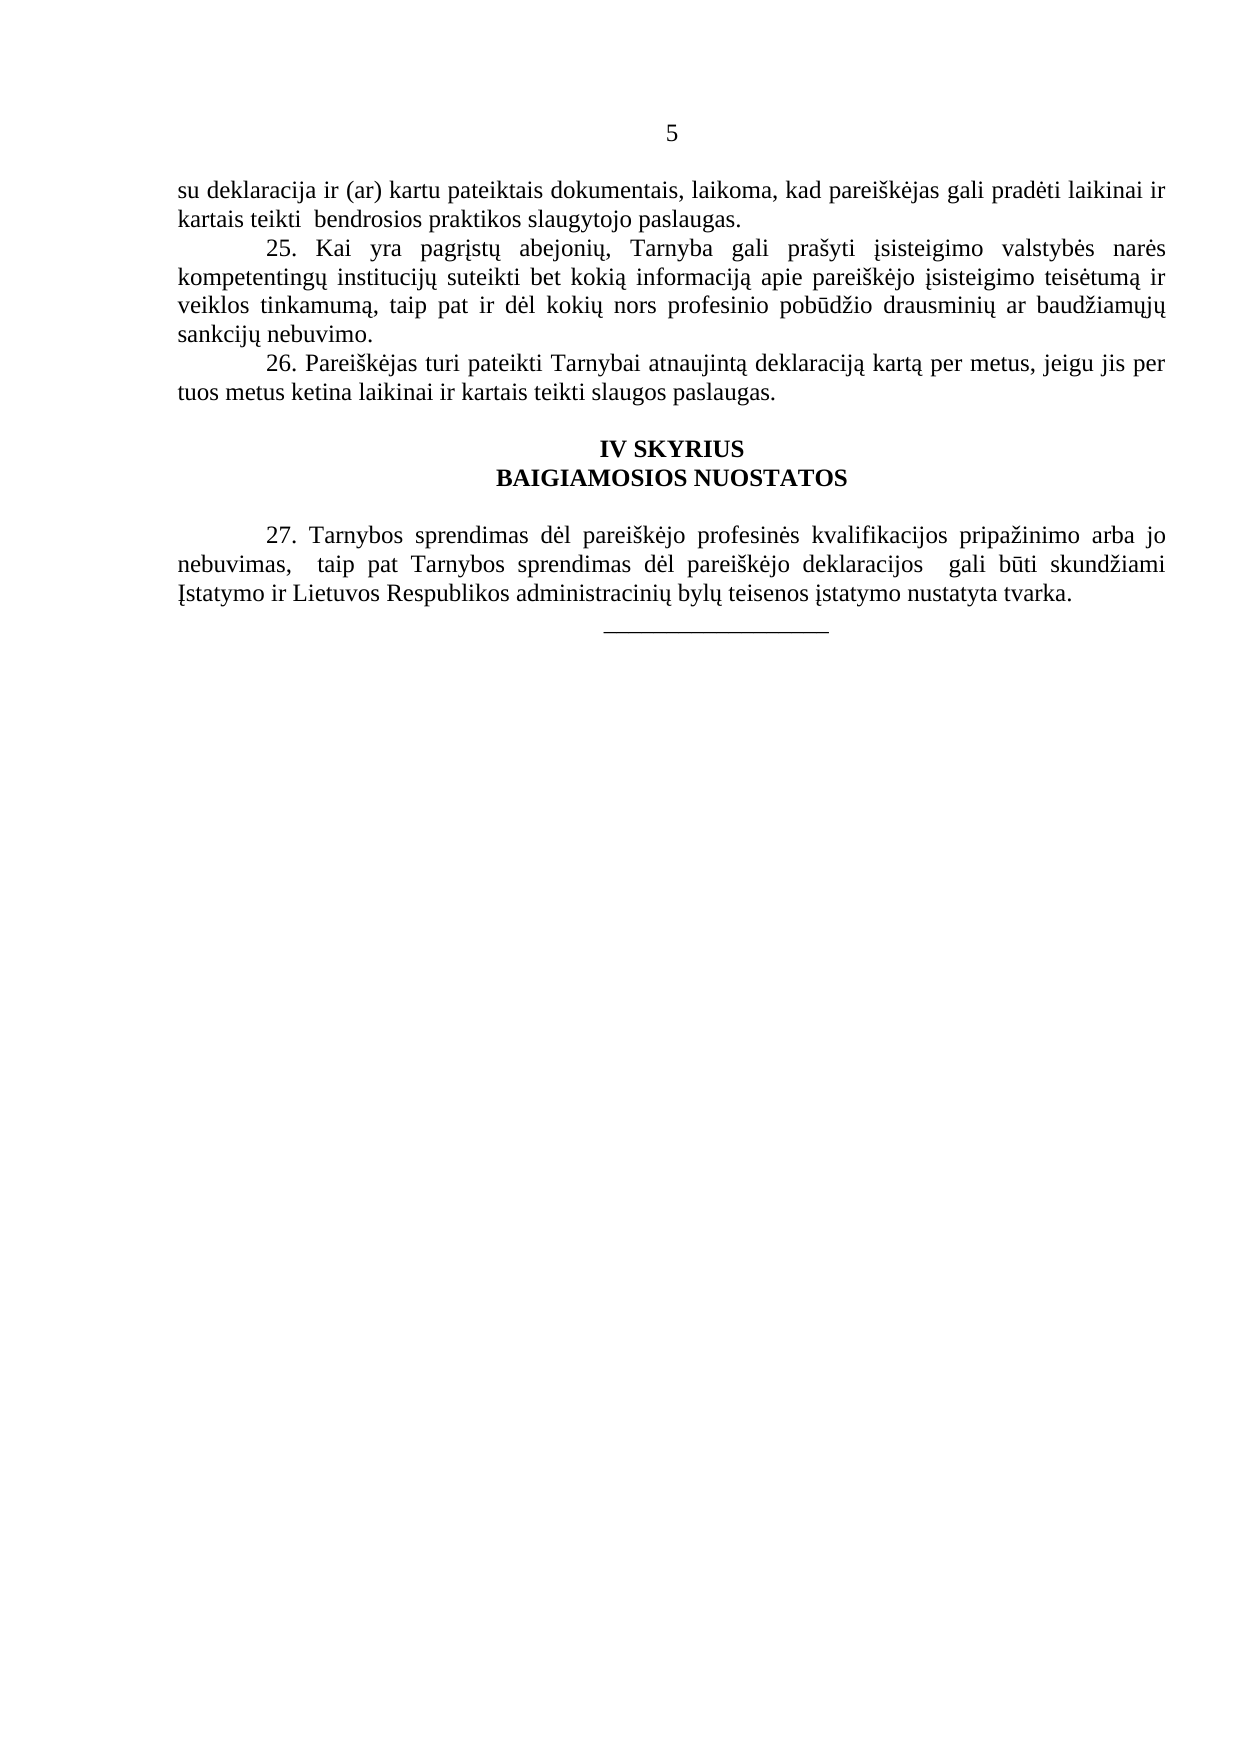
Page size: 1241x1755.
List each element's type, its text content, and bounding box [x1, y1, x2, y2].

text IV SKYRIUS [177, 434, 1167, 463]
text 25. Kai yra pagrįstų abejonių, Tarnyba gali prašyti įsisteigimo valstybės narės kompetentingų institucijų suteikti bet kokią informaciją apie pareiškėjo įsisteigimo teisėtumą ir veiklos tinkamumą, taip pat ir dėl kokių nors profesinio pobūdžio drausminių ar baudžiamųjų sankcijų nebuvimo. [177, 233, 1167, 348]
text 26. Pareiškėjas turi pateikti Tarnybai atnaujintą deklaraciją kartą per metus, jeigu jis per tuos metus ketina laikinai ir kartais teikti slaugos paslaugas. [177, 348, 1167, 406]
text su deklaracija ir (ar) kartu pateiktais dokumentais, laikoma, kad pareiškėjas gali pradėti laikinai ir kartais teikti bendrosios praktikos slaugytojo paslaugas. [177, 176, 1167, 233]
text __________________ [177, 607, 1167, 636]
text 27. Tarnybos sprendimas dėl pareiškėjo profesinės kvalifikacijos pripažinimo arba jo nebuvimas, taip pat Tarnybos sprendimas dėl pareiškėjo deklaracijos gali būti skundžiami Įstatymo ir Lietuvos Respublikos administracinių bylų teisenos įstatymo nustatyta tvarka. [177, 521, 1167, 607]
text BAIGIAMOSIOS NUOSTATOS [177, 463, 1167, 492]
